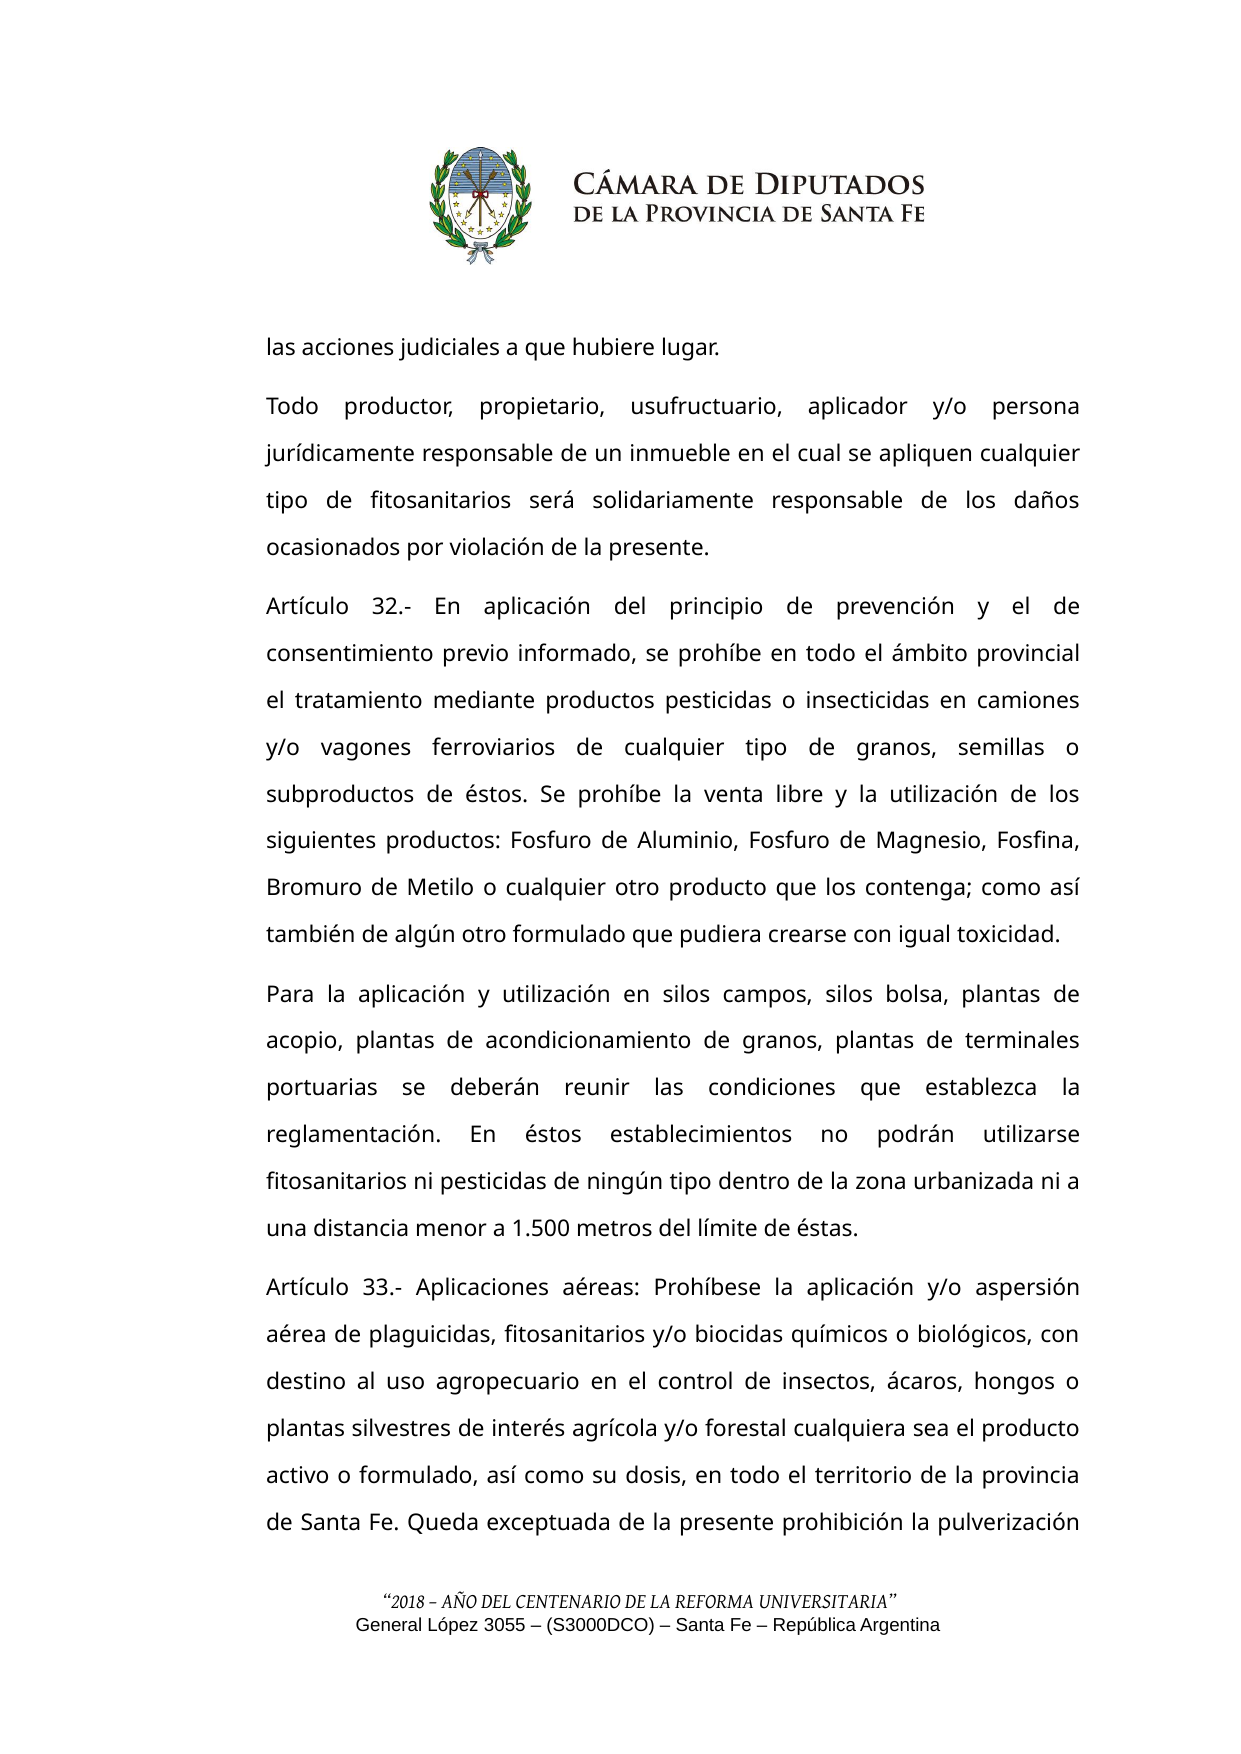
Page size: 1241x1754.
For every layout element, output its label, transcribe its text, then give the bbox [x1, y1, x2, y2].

text Artículo 33.- Aplicaciones aéreas: Prohíbese la aplicación y/o aspersión aérea de plaguicidas, fitosanitarios y/o biocidas químicos o biológicos, con destino al uso agropecuario en el control de insectos, ácaros, hongos o plantas silvestres de interés agrícola y/o forestal cualquiera sea el producto activo o formulado, así como su dosis, en todo el territorio de la provincia de Santa Fe. Queda exceptuada de la presente prohibición la pulverización [266, 1271, 1081, 1537]
text las acciones judiciales a que hubiere lugar. [266, 331, 1081, 362]
picture [429, 147, 925, 269]
text Para la aplicación y utilización en silos campos, silos bolsa, plantas de acopio, plantas de acondicionamiento de granos, plantas de terminales portuarias se deberán reunir las condiciones que establezca la reglamentación. En éstos establecimientos no podrán utilizarse fitosanitarios ni pesticidas de ningún tipo dentro de la zona urbanizada ni a una distancia menor a 1.500 metros del límite de éstas. [266, 978, 1081, 1243]
text Todo productor, propietario, usufructuario, aplicador y/o persona jurídicamente responsable de un inmueble en el cual se apliquen cualquier tipo de fitosanitarios será solidariamente responsable de los daños ocasionados por violación de la presente. [266, 390, 1081, 562]
text Artículo 32.- En aplicación del principio de prevención y el de consentimiento previo informado, se prohíbe en todo el ámbito provincial el tratamiento mediante productos pesticidas o insecticidas en camiones y/o vagones ferroviarios de cualquier tipo de granos, semillas o subproductos de éstos. Se prohíbe la venta libre y la utilización de los siguientes productos: Fosfuro de Aluminio, Fosfuro de Magnesio, Fosfina, Bromuro de Metilo o cualquier otro producto que los contenga; como así también de algún otro formulado que pudiera crearse con igual toxicidad. [266, 590, 1081, 949]
